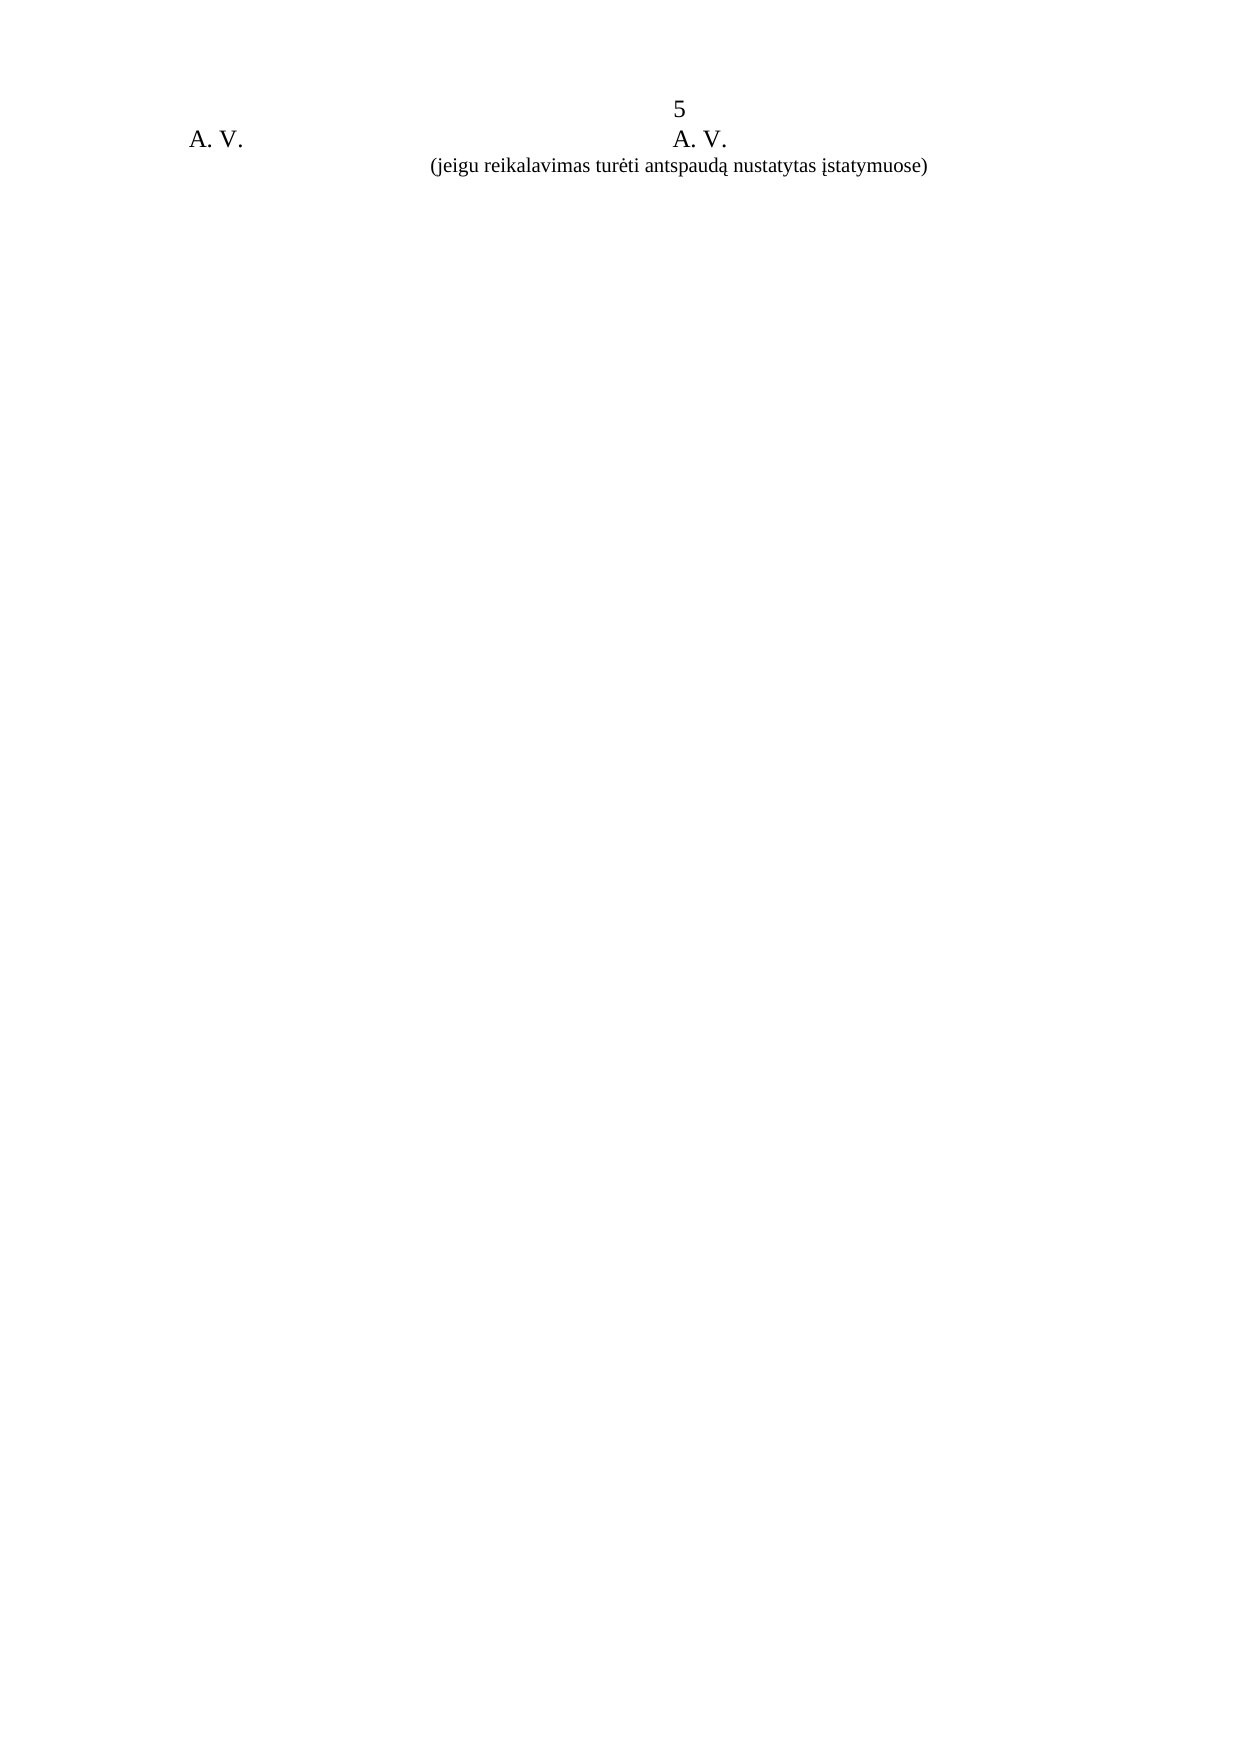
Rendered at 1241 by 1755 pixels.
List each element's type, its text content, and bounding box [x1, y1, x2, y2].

text (jeigu reikalavimas turėti antspaudą nustatytas įstatymuose) [177, 153, 1181, 177]
table_cell A. V. [177, 124, 661, 153]
table_cell A. V. [661, 124, 1174, 153]
